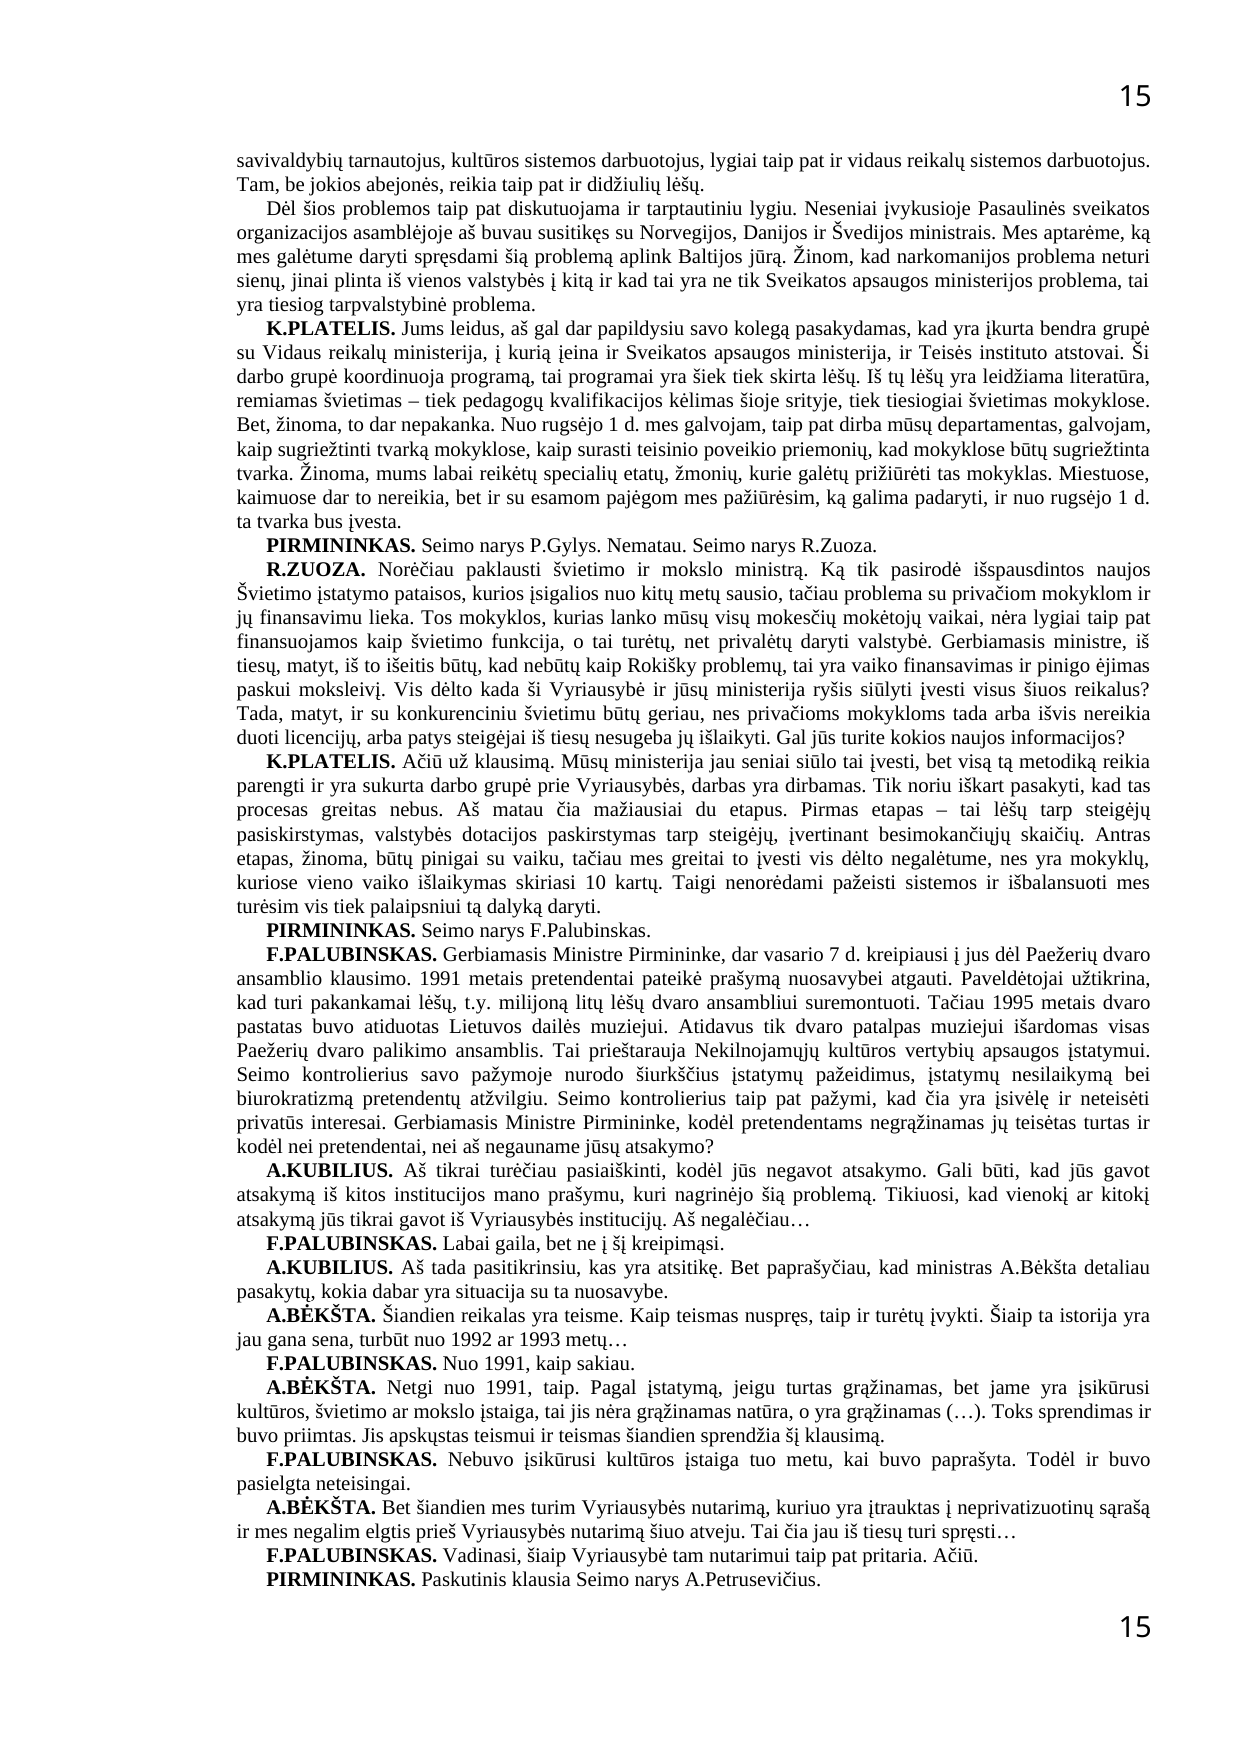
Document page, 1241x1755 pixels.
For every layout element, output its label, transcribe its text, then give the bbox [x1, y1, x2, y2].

text PIRMININKAS. Seimo narys F.Palubinskas. [236, 918, 1152, 942]
text Dėl šios problemos taip pat diskutuojama ir tarptautiniu lygiu. Neseniai įvykusioje Pasaulinės sveikatos organizacijos asamblėjoje aš buvau susitikęs su Norvegijos, Danijos ir Švedijos ministrais. Mes aptarėme, ką mes galėtume daryti spręsdami šią problemą aplink Baltijos jūrą. Žinom, kad narkomanijos problema neturi sienų, jinai plinta iš vienos valstybės į kitą ir kad tai yra ne tik Sveikatos apsaugos ministerijos problema, tai yra tiesiog tarpvalstybinė problema. [236, 196, 1152, 316]
text A.BĖKŠTA. Bet šiandien mes turim Vyriausybės nutarimą, kuriuo yra įtrauktas į neprivatizuotinų sąrašą ir mes negalim elgtis prieš Vyriausybės nutarimą šiuo atveju. Tai čia jau iš tiesų turi spręsti… [236, 1495, 1152, 1543]
text K.PLATELIS. Ačiū už klausimą. Mūsų ministerija jau seniai siūlo tai įvesti, bet visą tą metodiką reikia parengti ir yra sukurta darbo grupė prie Vyriausybės, darbas yra dirbamas. Tik noriu iškart pasakyti, kad tas procesas greitas nebus. Aš matau čia mažiausiai du etapus. Pirmas etapas – tai lėšų tarp steigėjų pasiskirstymas, valstybės dotacijos paskirstymas tarp steigėjų, įvertinant besimokančiųjų skaičių. Antras etapas, žinoma, būtų pinigai su vaiku, tačiau mes greitai to įvesti vis dėlto negalėtume, nes yra mokyklų, kuriose vieno vaiko išlaikymas skiriasi 10 kartų. Taigi nenorėdami pažeisti sistemos ir išbalansuoti mes turėsim vis tiek palaipsniui tą dalyką daryti. [236, 749, 1152, 918]
text PIRMININKAS. Paskutinis klausia Seimo narys A.Petrusevičius. [236, 1567, 1152, 1591]
text A.KUBILIUS. Aš tada pasitikrinsiu, kas yra atsitikę. Bet paprašyčiau, kad ministras A.Bėkšta detaliau pasakytų, kokia dabar yra situacija su ta nuosavybe. [236, 1254, 1152, 1303]
text F.PALUBINSKAS. Vadinasi, šiaip Vyriausybė tam nutarimui taip pat pritaria. Ačiū. [236, 1543, 1152, 1567]
text F.PALUBINSKAS. Nebuvo įsikūrusi kultūros įstaiga tuo metu, kai buvo paprašyta. Todėl ir buvo pasielgta neteisingai. [236, 1447, 1152, 1495]
text PIRMININKAS. Seimo narys P.Gylys. Nematau. Seimo narys R.Zuoza. [236, 533, 1152, 557]
text F.PALUBINSKAS. Gerbiamasis Ministre Pirmininke, dar vasario 7 d. kreipiausi į jus dėl Paežerių dvaro ansamblio klausimo. 1991 metais pretendentai pateikė prašymą nuosavybei atgauti. Paveldėtojai užtikrina, kad turi pakankamai lėšų, t.y. milijoną litų lėšų dvaro ansambliui suremontuoti. Tačiau 1995 metais dvaro pastatas buvo atiduotas Lietuvos dailės muziejui. Atidavus tik dvaro patalpas muziejui išardomas visas Paežerių dvaro palikimo ansamblis. Tai prieštarauja Nekilnojamųjų kultūros vertybių apsaugos įstatymui. Seimo kontrolierius savo pažymoje nurodo šiurkščius įstatymų pažeidimus, įstatymų nesilaikymą bei biurokratizmą pretendentų atžvilgiu. Seimo kontrolierius taip pat pažymi, kad čia yra įsivėlę ir neteisėti privatūs interesai. Gerbiamasis Ministre Pirmininke, kodėl pretendentams negrąžinamas jų teisėtas turtas ir kodėl nei pretendentai, nei aš negauname jūsų atsakymo? [236, 942, 1152, 1158]
text R.ZUOZA. Norėčiau paklausti švietimo ir mokslo ministrą. Ką tik pasirodė išspausdintos naujos Švietimo įstatymo pataisos, kurios įsigalios nuo kitų metų sausio, tačiau problema su privačiom mokyklom ir jų finansavimu lieka. Tos mokyklos, kurias lanko mūsų visų mokesčių mokėtojų vaikai, nėra lygiai taip pat finansuojamos kaip švietimo funkcija, o tai turėtų, net privalėtų daryti valstybė. Gerbiamasis ministre, iš tiesų, matyt, iš to išeitis būtų, kad nebūtų kaip Rokišky problemų, tai yra vaiko finansavimas ir pinigo ėjimas paskui moksleivį. Vis dėlto kada ši Vyriausybė ir jūsų ministerija ryšis siūlyti įvesti visus šiuos reikalus? Tada, matyt, ir su konkurenciniu švietimu būtų geriau, nes privačioms mokykloms tada arba išvis nereikia duoti licencijų, arba patys steigėjai iš tiesų nesugeba jų išlaikyti. Gal jūs turite kokios naujos informacijos? [236, 557, 1152, 749]
text K.PLATELIS. Jums leidus, aš gal dar papildysiu savo kolegą pasakydamas, kad yra įkurta bendra grupė su Vidaus reikalų ministerija, į kurią įeina ir Sveikatos apsaugos ministerija, ir Teisės instituto atstovai. Ši darbo grupė koordinuoja programą, tai programai yra šiek tiek skirta lėšų. Iš tų lėšų yra leidžiama literatūra, remiamas švietimas – tiek pedagogų kvalifikacijos kėlimas šioje srityje, tiek tiesiogiai švietimas mokyklose. Bet, žinoma, to dar nepakanka. Nuo rugsėjo 1 d. mes galvojam, taip pat dirba mūsų departamentas, galvojam, kaip sugriežtinti tvarką mokyklose, kaip surasti teisinio poveikio priemonių, kad mokyklose būtų sugriežtinta tvarka. Žinoma, mums labai reikėtų specialių etatų, žmonių, kurie galėtų prižiūrėti tas mokyklas. Miestuose, kaimuose dar to nereikia, bet ir su esamom pajėgom mes pažiūrėsim, ką galima padaryti, ir nuo rugsėjo 1 d. ta tvarka bus įvesta. [236, 316, 1152, 533]
text F.PALUBINSKAS. Labai gaila, bet ne į šį kreipimąsi. [236, 1231, 1152, 1254]
text savivaldybių tarnautojus, kultūros sistemos darbuotojus, lygiai taip pat ir vidaus reikalų sistemos darbuotojus. Tam, be jokios abejonės, reikia taip pat ir didžiulių lėšų. [236, 148, 1152, 196]
text A.BĖKŠTA. Netgi nuo 1991, taip. Pagal įstatymą, jeigu turtas grąžinamas, bet jame yra įsikūrusi kultūros, švietimo ar mokslo įstaiga, tai jis nėra grąžinamas natūra, o yra grąžinamas (…). Toks sprendimas ir buvo priimtas. Jis apskųstas teismui ir teismas šiandien sprendžia šį klausimą. [236, 1375, 1152, 1447]
text A.BĖKŠTA. Šiandien reikalas yra teisme. Kaip teismas nuspręs, taip ir turėtų įvykti. Šiaip ta istorija yra jau gana sena, turbūt nuo 1992 ar 1993 metų… [236, 1303, 1152, 1351]
text A.KUBILIUS. Aš tikrai turėčiau pasiaiškinti, kodėl jūs negavot atsakymo. Gali būti, kad jūs gavot atsakymą iš kitos institucijos mano prašymu, kuri nagrinėjo šią problemą. Tikiuosi, kad vienokį ar kitokį atsakymą jūs tikrai gavot iš Vyriausybės institucijų. Aš negalėčiau… [236, 1158, 1152, 1231]
text F.PALUBINSKAS. Nuo 1991, kaip sakiau. [236, 1351, 1152, 1375]
